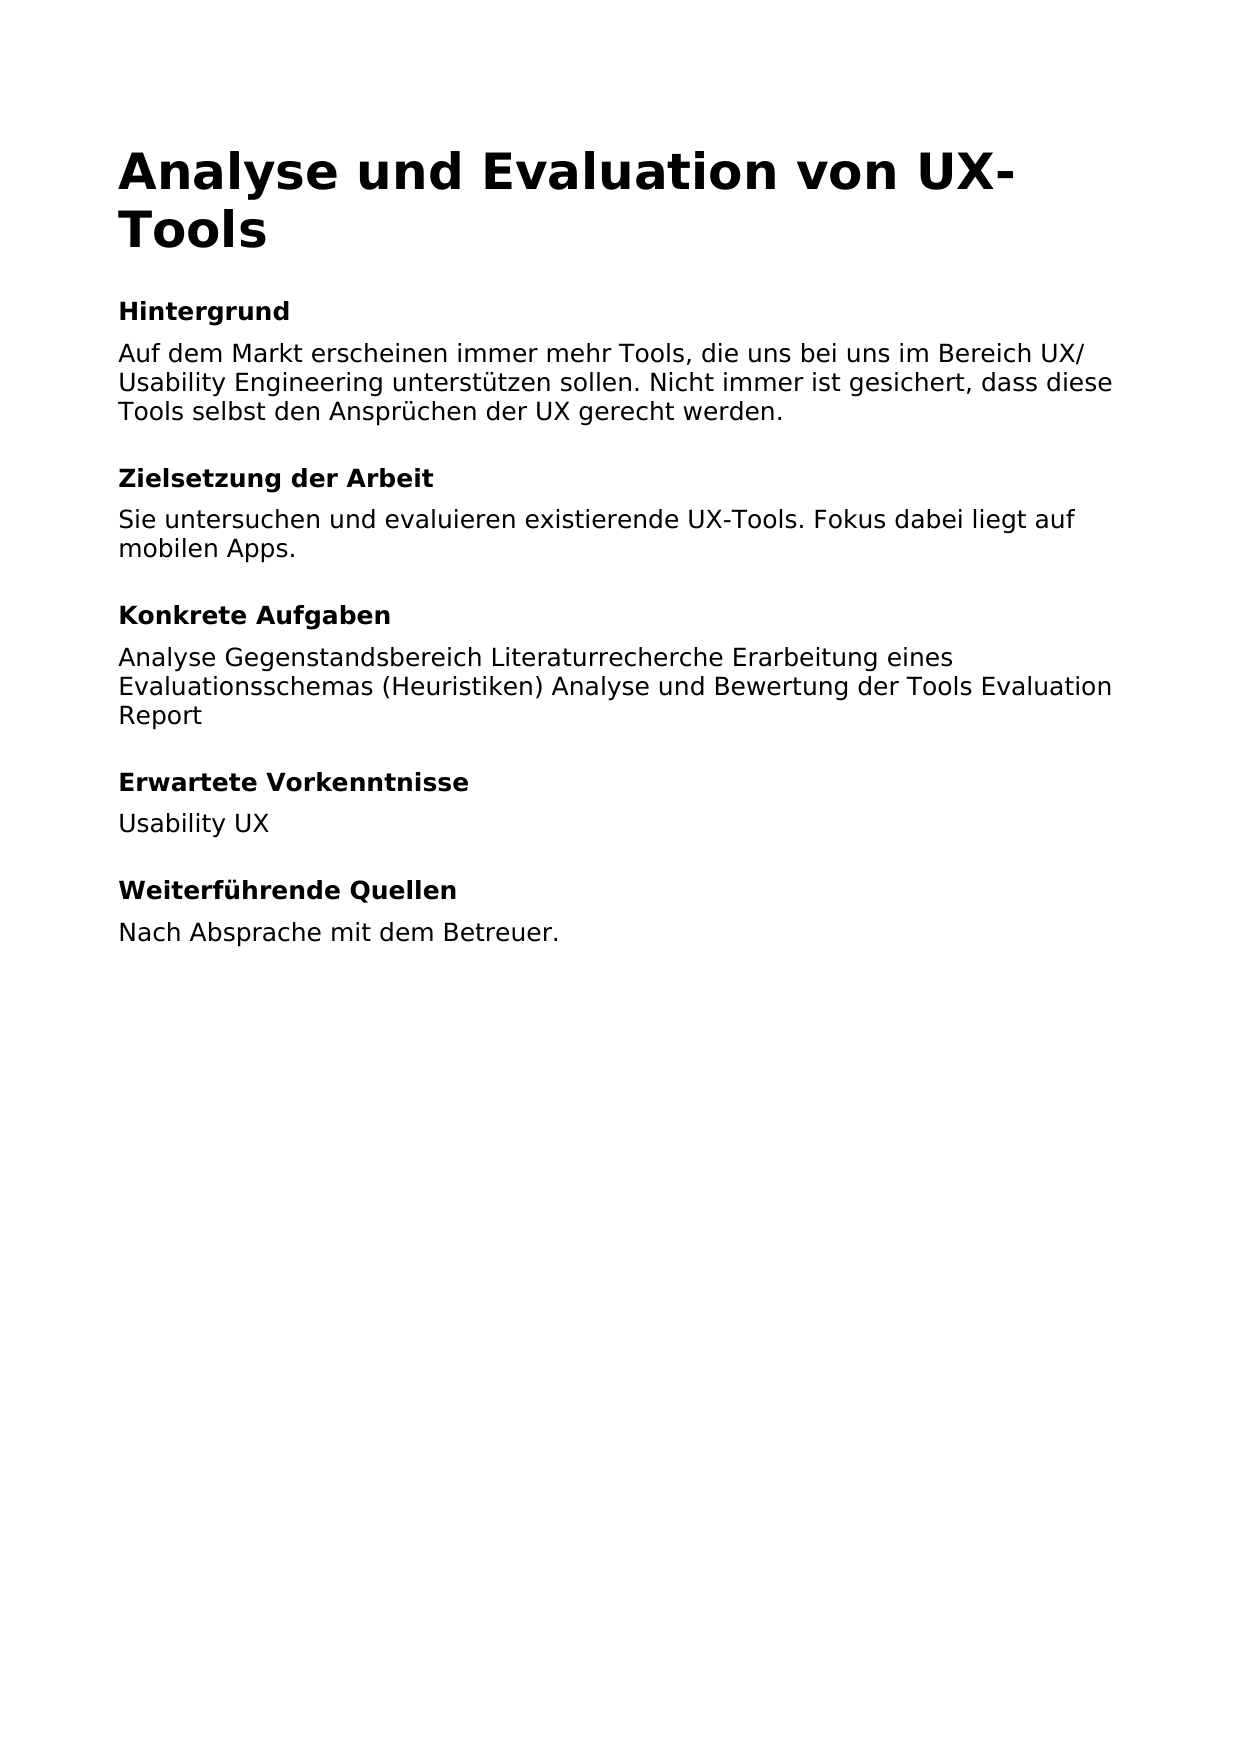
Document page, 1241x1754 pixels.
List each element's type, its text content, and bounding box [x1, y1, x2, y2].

text Analyse Gegenstandsbereich Literaturrecherche Erarbeitung eines Evaluationsschemas (Heuristiken) Analyse und Bewertung der Tools Evaluation Report [118, 643, 1122, 730]
text Nach Absprache mit dem Betreuer. [118, 918, 1122, 947]
subtitle Konkrete Aufgaben [118, 601, 1122, 630]
text Sie untersuchen und evaluieren existierende UX-Tools. Fokus dabei liegt auf mobilen Apps. [118, 505, 1122, 564]
subtitle Zielsetzung der Arbeit [118, 464, 1122, 493]
subtitle Erwartete Vorkenntnisse [118, 768, 1122, 797]
subtitle Weiterführende Quellen [118, 876, 1122, 905]
subtitle Hintergrund [118, 297, 1122, 326]
subtitle Analyse und Evaluation von UX-Tools [118, 143, 1122, 259]
text Auf dem Markt erscheinen immer mehr Tools, die uns bei uns im Bereich UX/ Usability Engineering unterstützen sollen. Nicht immer ist gesichert, dass diese Tools selbst den Ansprüchen der UX gerecht werden. [118, 339, 1122, 426]
text Usability UX [118, 809, 1122, 839]
